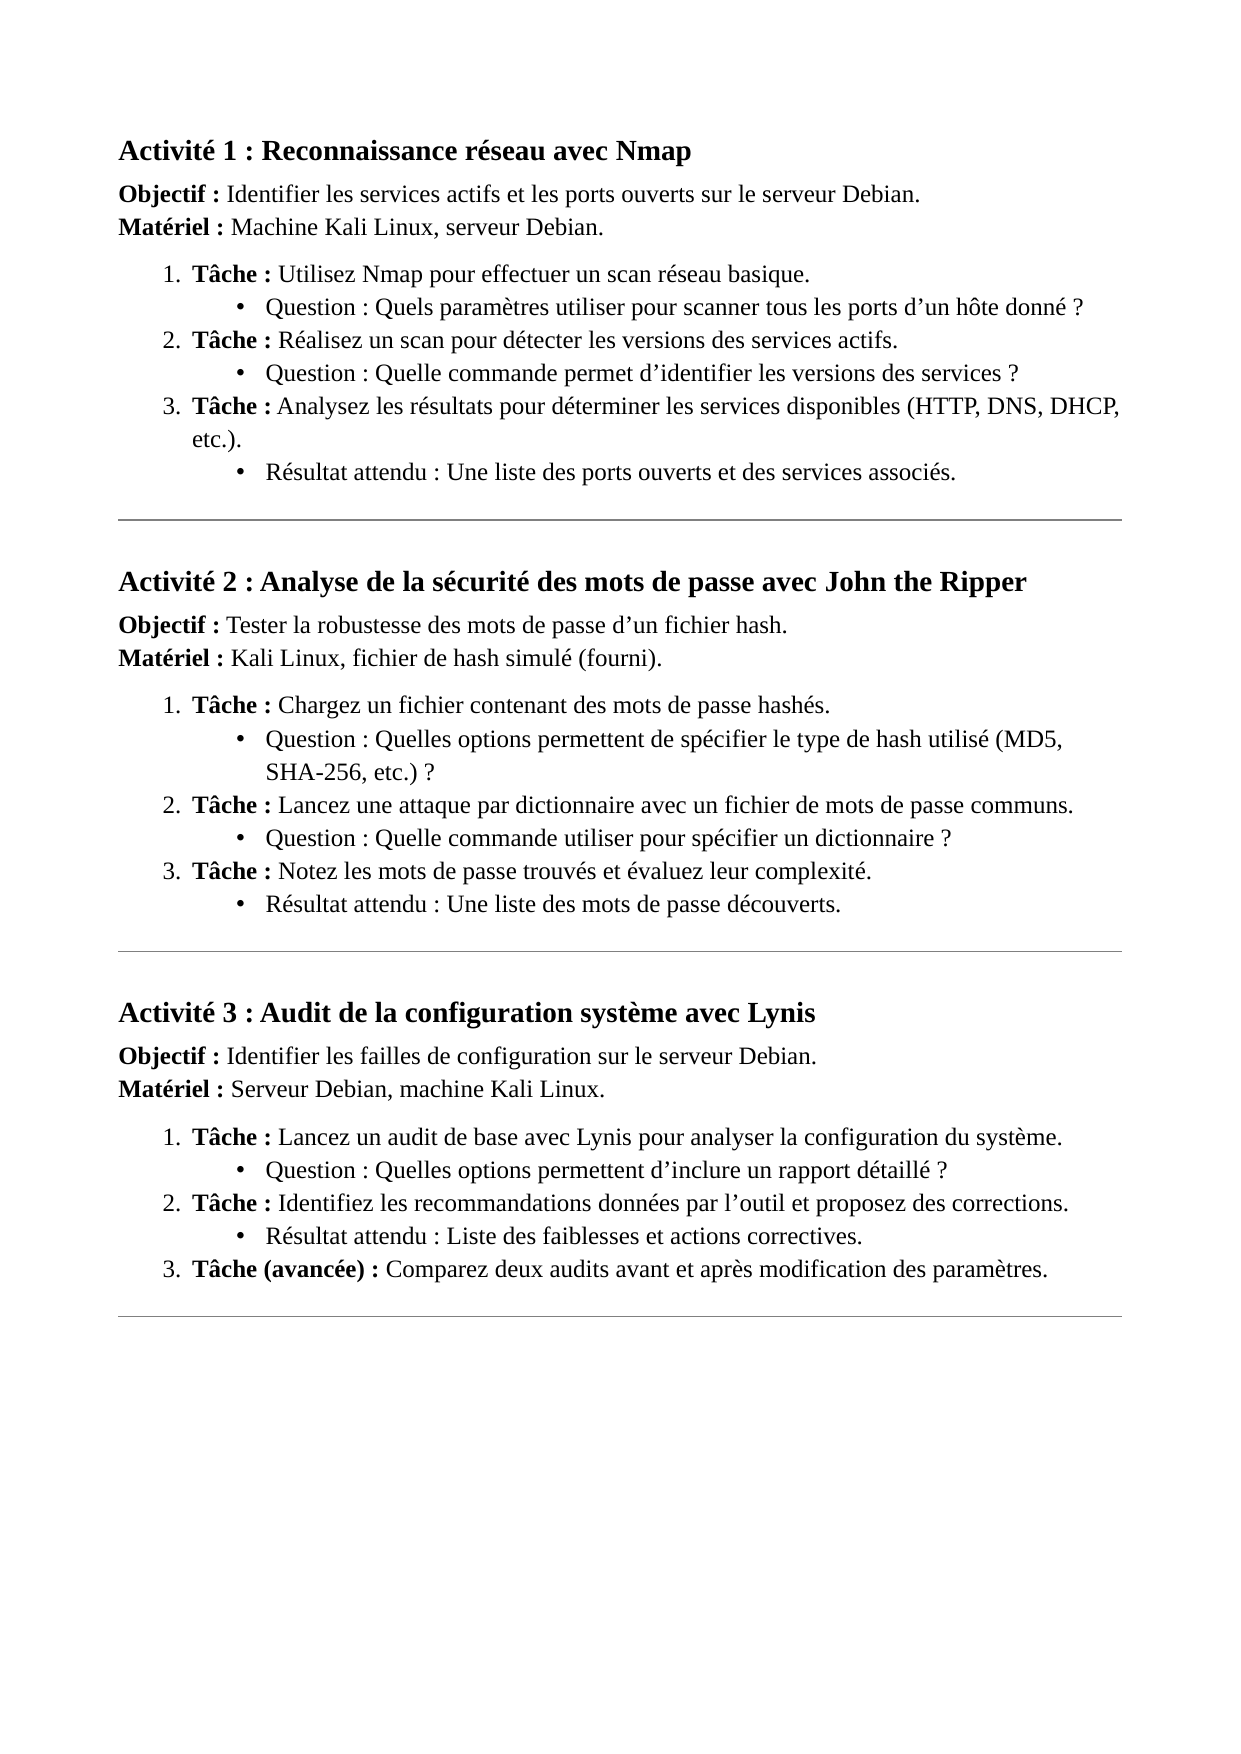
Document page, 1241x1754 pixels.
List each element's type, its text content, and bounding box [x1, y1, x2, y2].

list Tâche : Lancez un audit de base avec Lynis pour analyser la configuration du système. [162, 1122, 1122, 1151]
list Tâche : Chargez un fichier contenant des mots de passe hashés. [162, 691, 1122, 719]
list Tâche : Notez les mots de passe trouvés et évaluez leur complexité. [162, 856, 1122, 884]
list Résultat attendu : Liste des faiblesses et actions correctives. [236, 1221, 1122, 1250]
list Question : Quelle commande utiliser pour spécifier un dictionnaire ? [236, 823, 1122, 851]
text Objectif : Tester la robustesse des mots de passe d’un fichier hash. Matériel : Kali Linux, fichier de hash simulé (fourni). [118, 610, 1122, 672]
subtitle Activité 3 : Audit de la configuration système avec Lynis [118, 995, 1122, 1029]
list Question : Quels paramètres utiliser pour scanner tous les ports d’un hôte donné ? [236, 292, 1122, 321]
text Objectif : Identifier les services actifs et les ports ouverts sur le serveur Debian. Matériel : Machine Kali Linux, serveur Debian. [118, 179, 1122, 241]
subtitle Activité 2 : Analyse de la sécurité des mots de passe avec John the Ripper [118, 564, 1122, 597]
list Résultat attendu : Une liste des mots de passe découverts. [236, 889, 1122, 917]
list Résultat attendu : Une liste des ports ouverts et des services associés. [236, 457, 1122, 486]
list Tâche (avancée) : Comparez deux audits avant et après modification des paramètres. [162, 1254, 1122, 1283]
list Question : Quelles options permettent de spécifier le type de hash utilisé (MD5, SHA-256, etc.) ? [236, 724, 1122, 785]
text Objectif : Identifier les failles de configuration sur le serveur Debian. Matériel : Serveur Debian, machine Kali Linux. [118, 1041, 1122, 1103]
list Tâche : Analysez les résultats pour déterminer les services disponibles (HTTP, DNS, DHCP, etc.). [162, 391, 1122, 453]
list Question : Quelles options permettent d’inclure un rapport détaillé ? [236, 1155, 1122, 1184]
list Tâche : Utilisez Nmap pour effectuer un scan réseau basique. [162, 259, 1122, 288]
subtitle Activité 1 : Reconnaissance réseau avec Nmap [118, 133, 1122, 166]
list Tâche : Identifiez les recommandations données par l’outil et proposez des corrections. [162, 1188, 1122, 1217]
list Tâche : Lancez une attaque par dictionnaire avec un fichier de mots de passe communs. [162, 790, 1122, 818]
list Question : Quelle commande permet d’identifier les versions des services ? [236, 358, 1122, 387]
list Tâche : Réalisez un scan pour détecter les versions des services actifs. [162, 325, 1122, 354]
